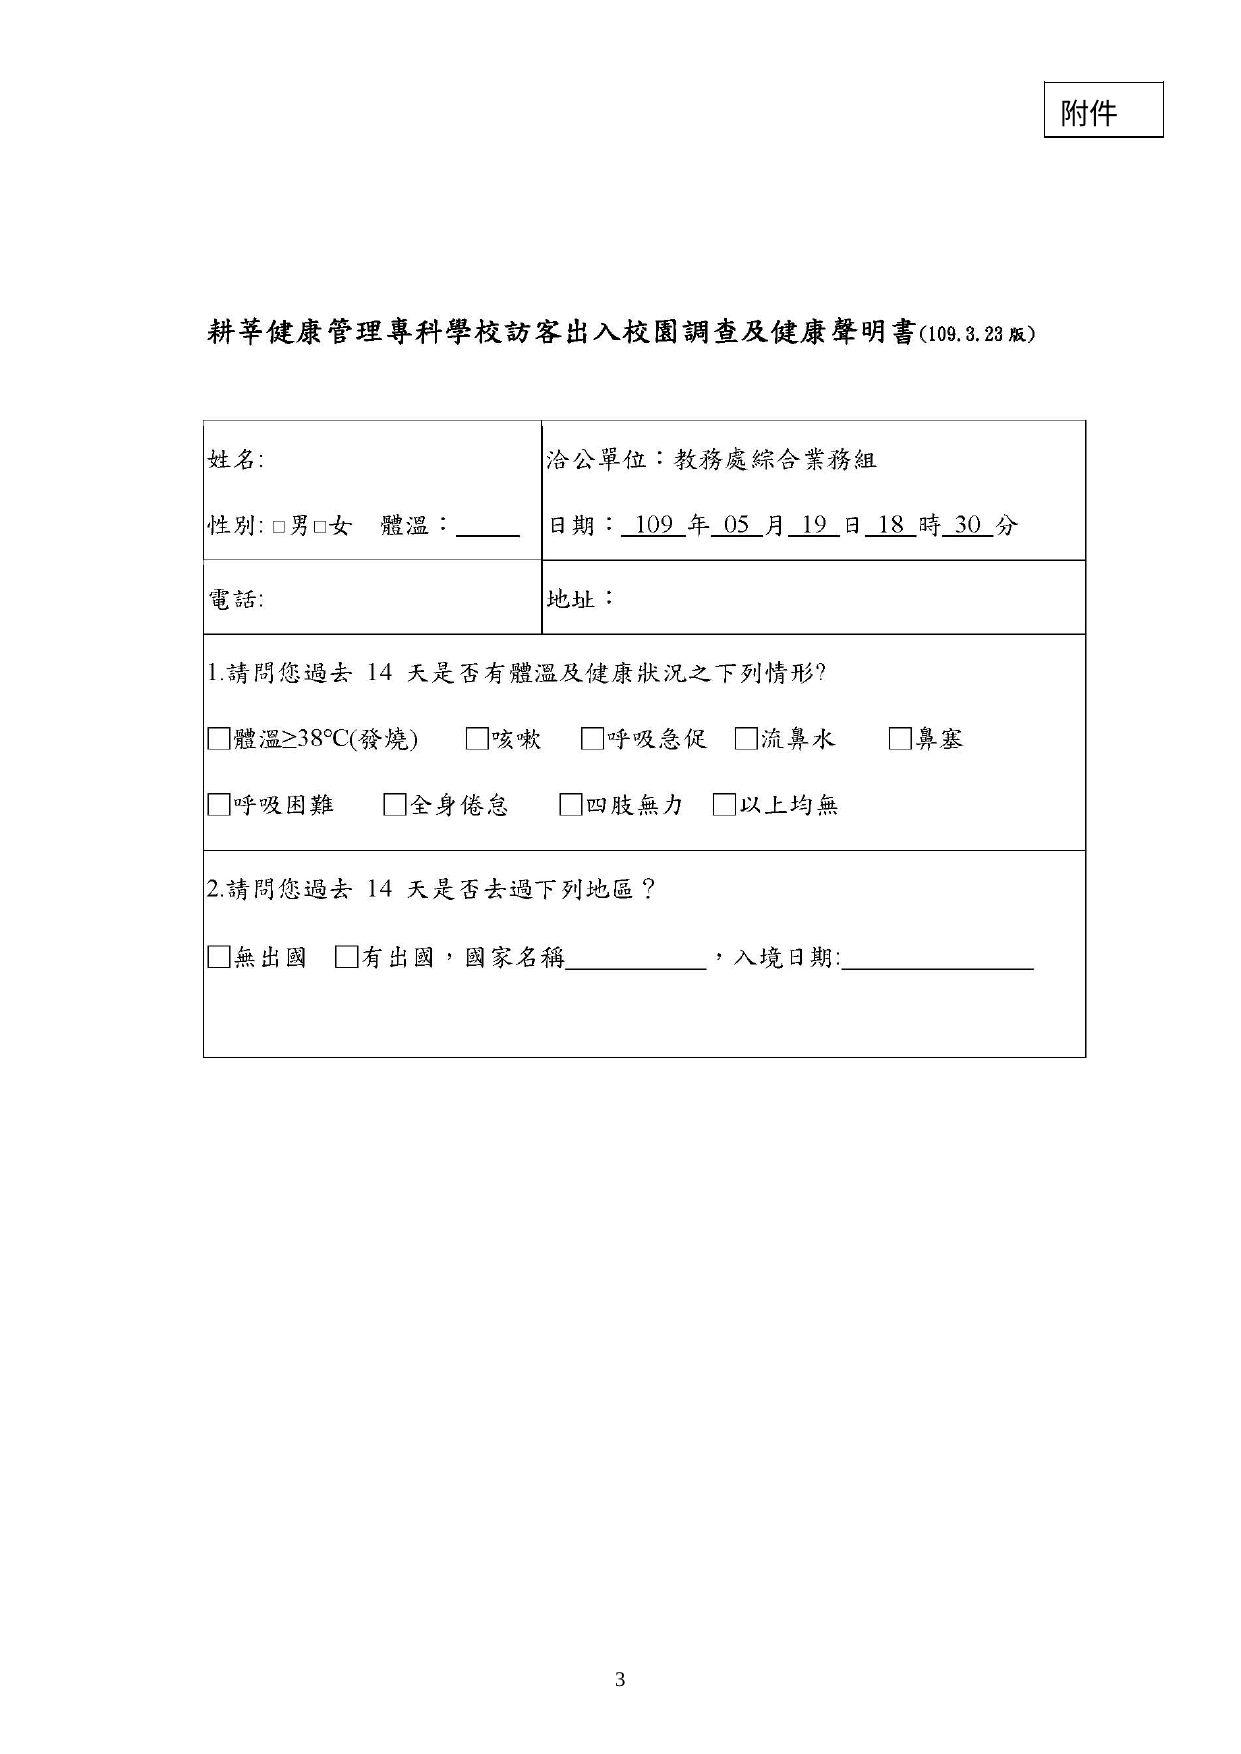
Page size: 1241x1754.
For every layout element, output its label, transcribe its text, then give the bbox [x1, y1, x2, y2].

text 附件一 [1060, 91, 1147, 129]
